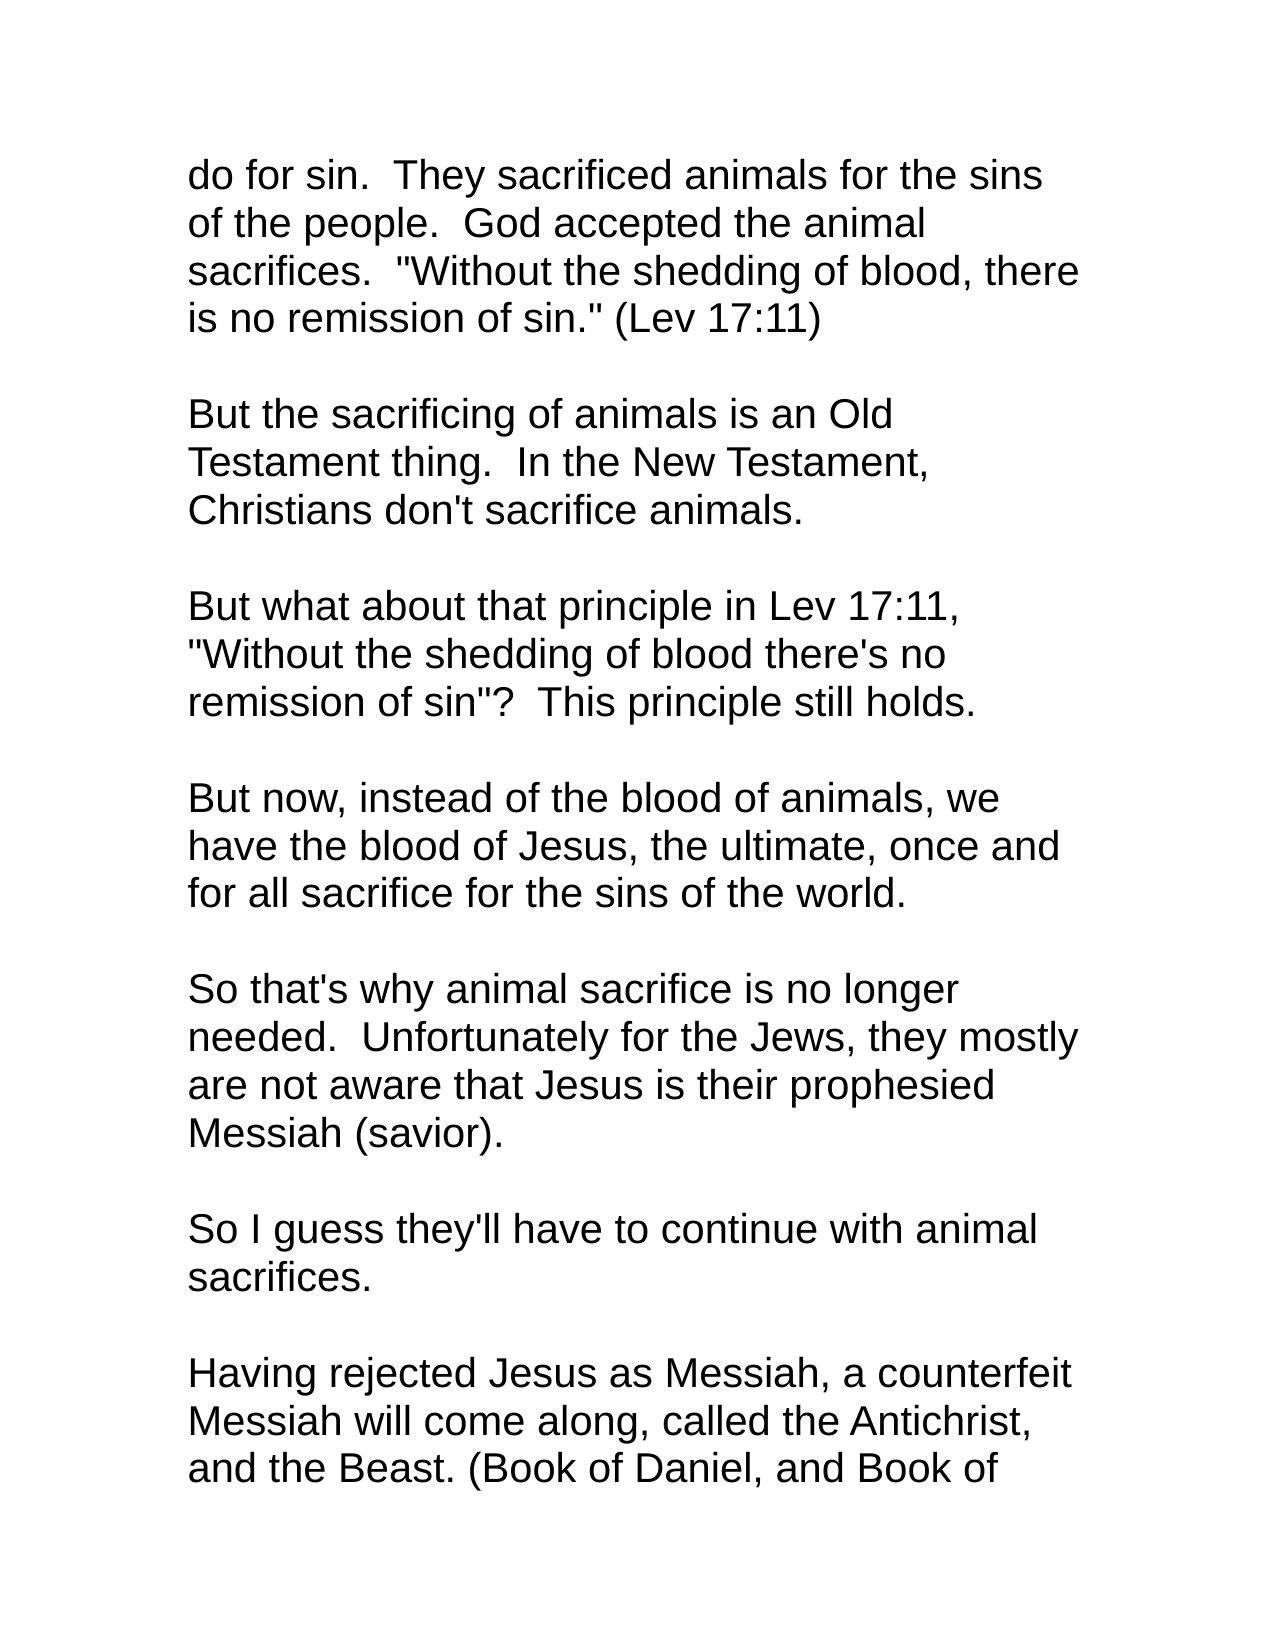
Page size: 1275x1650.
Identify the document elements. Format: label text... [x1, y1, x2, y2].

text do for sin. They sacrificed animals for the sins of the people. God accepted the animal sacrifices. "Without the shedding of blood, there is no remission of sin." (Lev 17:11) [187, 150, 1087, 342]
text But the sacrificing of animals is an Old Testament thing. In the New Testament, Christians don't sacrifice animals. [187, 389, 1087, 533]
text So I guess they'll have to continue with animal sacrifices. [187, 1204, 1087, 1300]
text Having rejected Jesus as Messiah, a counterfeit Messiah will come along, called the Antichrist, and the Beast. (Book of Daniel, and Book of [187, 1348, 1087, 1492]
text But what about that principle in Lev 17:11, "Without the shedding of blood there's no remission of sin"? This principle still holds. [187, 581, 1087, 725]
text So that's why animal sacrifice is no longer needed. Unfortunately for the Jews, they mostly are not aware that Jesus is their prophesied Messiah (savior). [187, 964, 1087, 1156]
text But now, instead of the blood of animals, we have the blood of Jesus, the ultimate, once and for all sacrifice for the sins of the world. [187, 773, 1087, 917]
